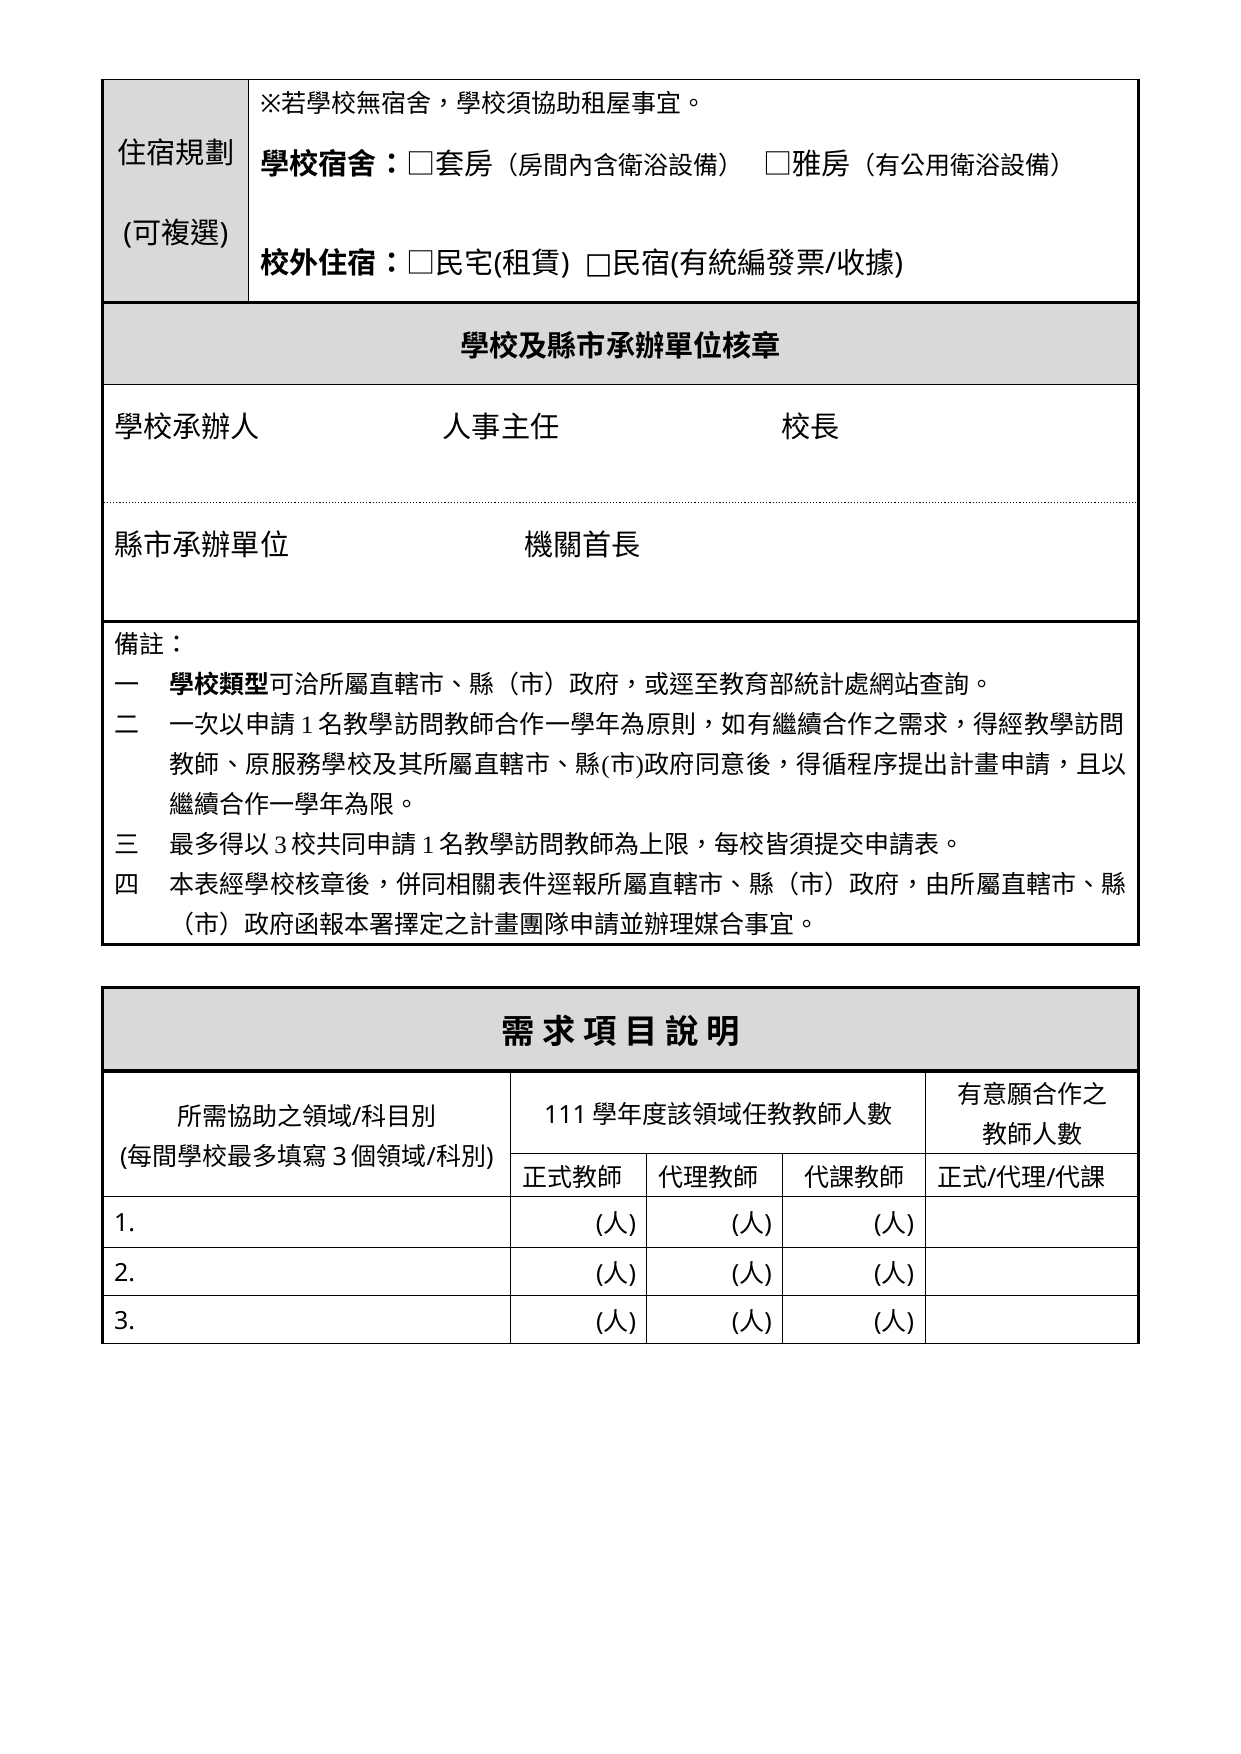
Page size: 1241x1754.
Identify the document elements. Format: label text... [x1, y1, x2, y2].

table_cell [926, 1248, 1137, 1295]
table_cell 正式/代理/代課 [926, 1154, 1137, 1196]
table_cell (人) [647, 1248, 782, 1295]
table_cell 2. [104, 1248, 510, 1295]
table_cell 備註： 學校類型可洽所屬直轄市、縣（市）政府，或逕至教育部統計處網站查詢。 一次以申請1名教學訪問教師合作一學年為原則，如有繼續合作之需求，得經教學訪問教師、原服務學校及其所屬直轄市、縣(市)政府同意後，得循程序提出計畫申請，且以繼續合作一學年為限。 最多得以3校共同申請1名教學訪問教師為上限，每校皆須提交申請表。 本表經學校核章後，併同相關表件逕報所屬直轄市、縣（市）政府，由所屬直轄市、縣（市）政府函報本署擇定之計畫團隊申請並辦理媒合事宜。 [104, 623, 1137, 943]
table_cell (人) [783, 1197, 925, 1247]
table_cell 學校承辦人 人事主任 校長 [104, 385, 1137, 502]
table_cell (人) [511, 1197, 646, 1247]
table_cell [926, 1296, 1137, 1343]
table_cell (人) [511, 1248, 646, 1295]
table_cell 住宿規劃 (可複選) [104, 80, 248, 301]
table_cell 111學年度該領域任教教師人數 [511, 1073, 925, 1152]
table_cell (人) [783, 1296, 925, 1343]
table_cell 代課教師 [783, 1154, 925, 1196]
table_cell (人) [783, 1248, 925, 1295]
table_cell 代理教師 [647, 1154, 782, 1196]
table_cell 正式教師 [511, 1154, 646, 1196]
table_cell [926, 1197, 1137, 1247]
table_cell 縣市承辦單位 機關首長 [104, 502, 1137, 620]
table_cell 所需協助之領域/科目別 (每間學校最多填寫3個領域/科別) [104, 1073, 510, 1196]
table_cell 學校及縣市承辦單位核章 [104, 304, 1137, 384]
table_header 需 求 項 目 說 明 [104, 989, 1137, 1069]
table_cell 有意願合作之 教師人數 [926, 1073, 1137, 1152]
table_cell (人) [511, 1296, 646, 1343]
table_cell ※若學校無宿舍，學校須協助租屋事宜。 學校宿舍：□套房（房間內含衛浴設備） □雅房（有公用衛浴設備） 校外住宿：□民宅(租賃) □民宿(有統編發票/收據) [249, 80, 1137, 301]
table_cell (人) [647, 1296, 782, 1343]
table_cell 3. [104, 1296, 510, 1343]
table_cell 1. [104, 1197, 510, 1247]
table_cell (人) [647, 1197, 782, 1247]
